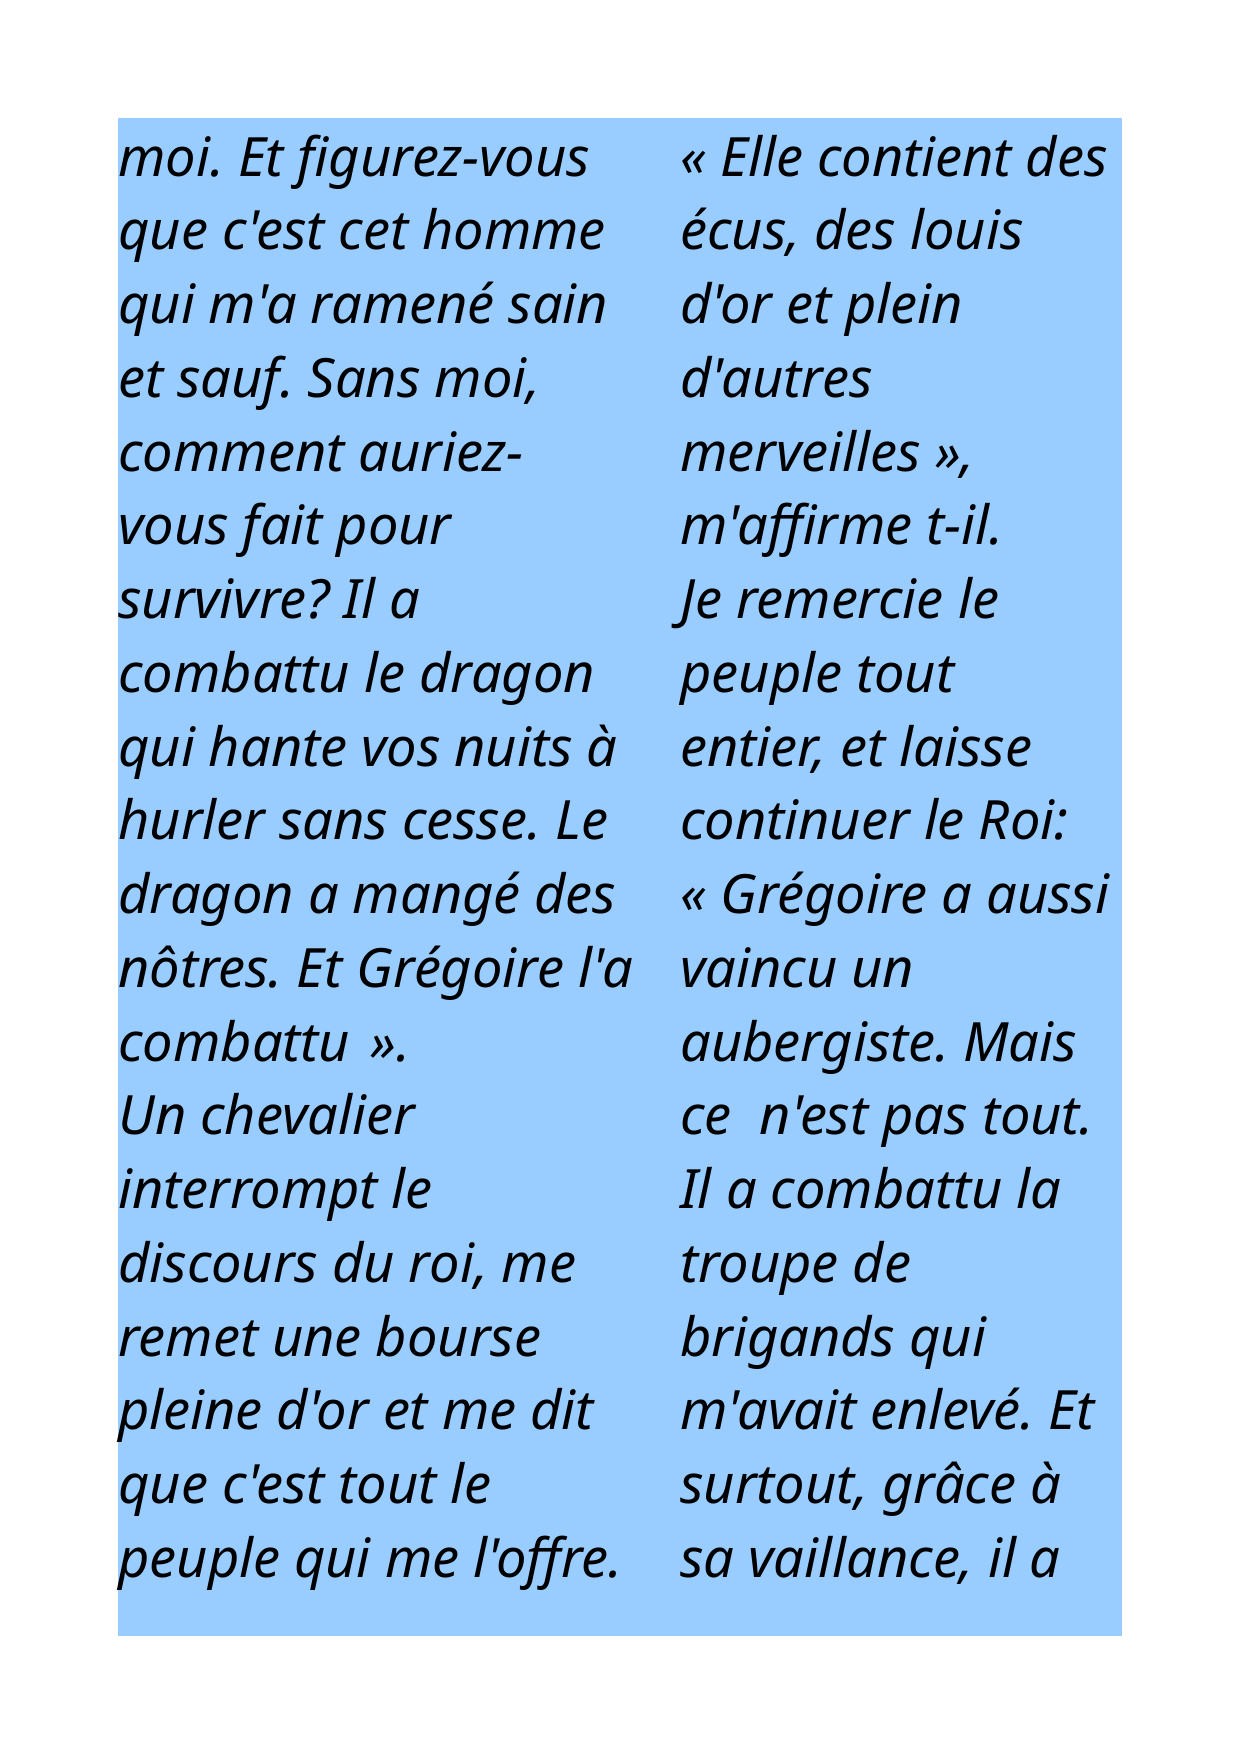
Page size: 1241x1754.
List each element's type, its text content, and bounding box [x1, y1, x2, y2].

text « Grégoire a aussi vaincu un aubergiste. Mais ce n'est pas tout. Il a combattu la troupe de brigands qui m'avait enlevé. Et surtout, grâce à sa vaillance, il a [680, 856, 1121, 1593]
text Un chevalier interrompt le discours du roi, me remet une bourse pleine d'or et me dit que c'est tout le peuple qui me l'offre. [118, 1077, 640, 1593]
text Je remercie le peuple tout entier, et laisse continuer le Roi: [680, 561, 1121, 856]
text moi. Et figurez-vous que c'est cet homme qui m'a ramené sain et sauf. Sans moi, comment auriez-vous fait pour survivre? Il a combattu le dragon qui hante vos nuits à hurler sans cesse. Le dragon a mangé des nôtres. Et Grégoire l'a combattu ». [118, 118, 640, 1077]
text « Elle contient des écus, des louis d'or et plein d'autres merveilles », m'affirme t-il. [680, 118, 1121, 561]
